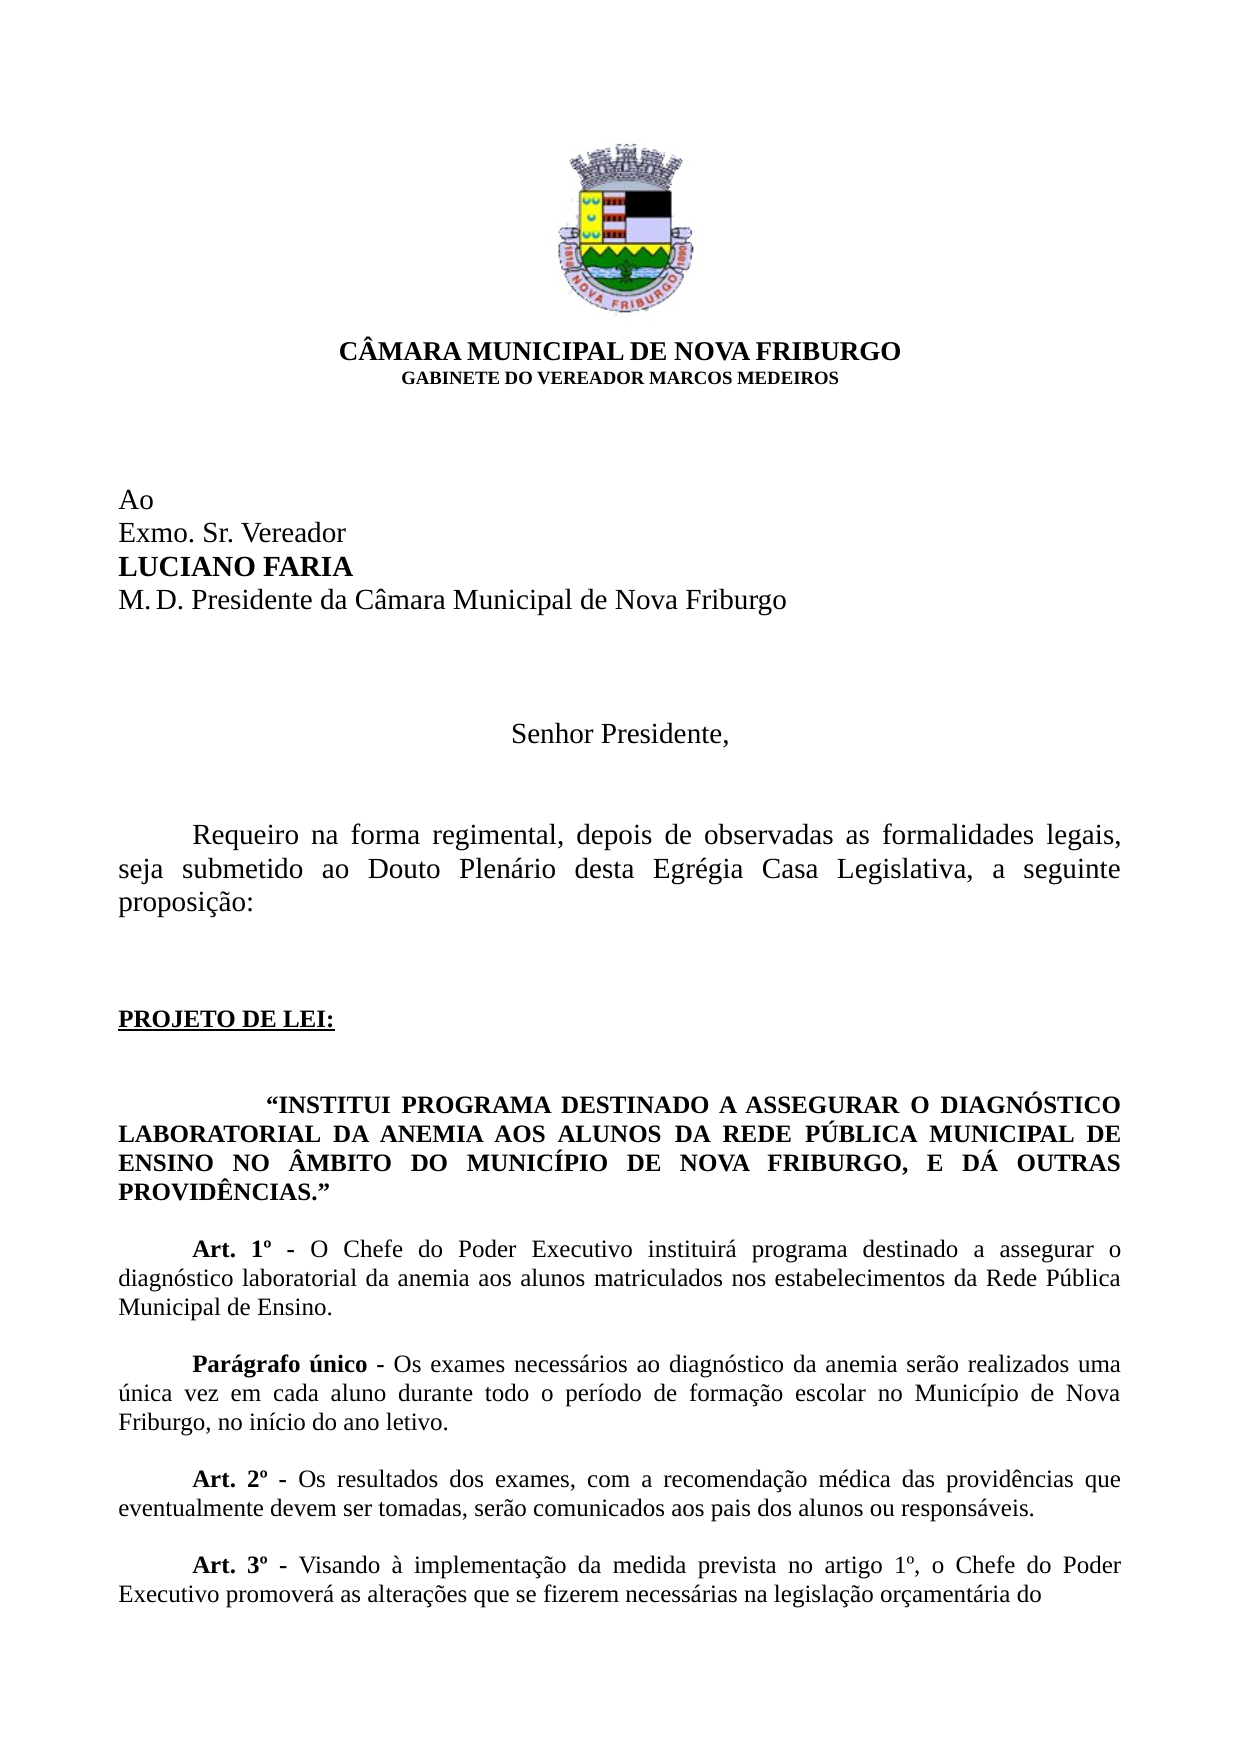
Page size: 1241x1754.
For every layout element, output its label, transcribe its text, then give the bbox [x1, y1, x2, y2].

text Exmo. Sr. Vereador [118, 515, 1122, 549]
text Art. 3º - Visando à implementação da medida prevista no artigo 1º, o Chefe do Poder Executivo promoverá as alterações que se fizerem necessárias na legislação orçamentária do [118, 1550, 1122, 1608]
text Senhor Presidente, [118, 717, 1122, 750]
list D. Presidente da Câmara Municipal de Nova Friburgo [118, 582, 1122, 616]
text Art. 2º - Os resultados dos exames, com a recomendação médica das providências que eventualmente devem ser tomadas, serão comunicados aos pais dos alunos ou responsáveis. [118, 1464, 1122, 1522]
text PROJETO DE LEI: [118, 1004, 1122, 1033]
text Parágrafo único - Os exames necessários ao diagnóstico da anemia serão realizados uma única vez em cada aluno durante todo o período de formação escolar no Município de Nova Friburgo, no início do ano letivo. [118, 1349, 1122, 1435]
text “INSTITUI PROGRAMA DESTINADO A ASSEGURAR O DIAGNÓSTICO LABORATORIAL DA ANEMIA AOS ALUNOS DA REDE PÚBLICA MUNICIPAL DE ENSINO NO ÂMBITO DO MUNICÍPIO DE NOVA FRIBURGO, E DÁ OUTRAS PROVIDÊNCIAS.” [118, 1090, 1122, 1205]
text Ao [118, 482, 1122, 515]
text Art. 1º - O Chefe do Poder Executivo instituirá programa destinado a assegurar o diagnóstico laboratorial da anemia aos alunos matriculados nos estabelecimentos da Rede Pública Municipal de Ensino. [118, 1234, 1122, 1320]
picture [537, 127, 703, 327]
text CÂMARA MUNICIPAL DE NOVA FRIBURGO [118, 335, 1122, 367]
text LUCIANO FARIA [118, 549, 1122, 582]
text Requeiro na forma regimental, depois de observadas as formalidades legais, seja submetido ao Douto Plenário desta Egrégia Casa Legislativa, a seguinte proposição: [118, 817, 1122, 918]
text GABINETE DO VEREADOR MARCOS MEDEIROS [118, 367, 1122, 388]
